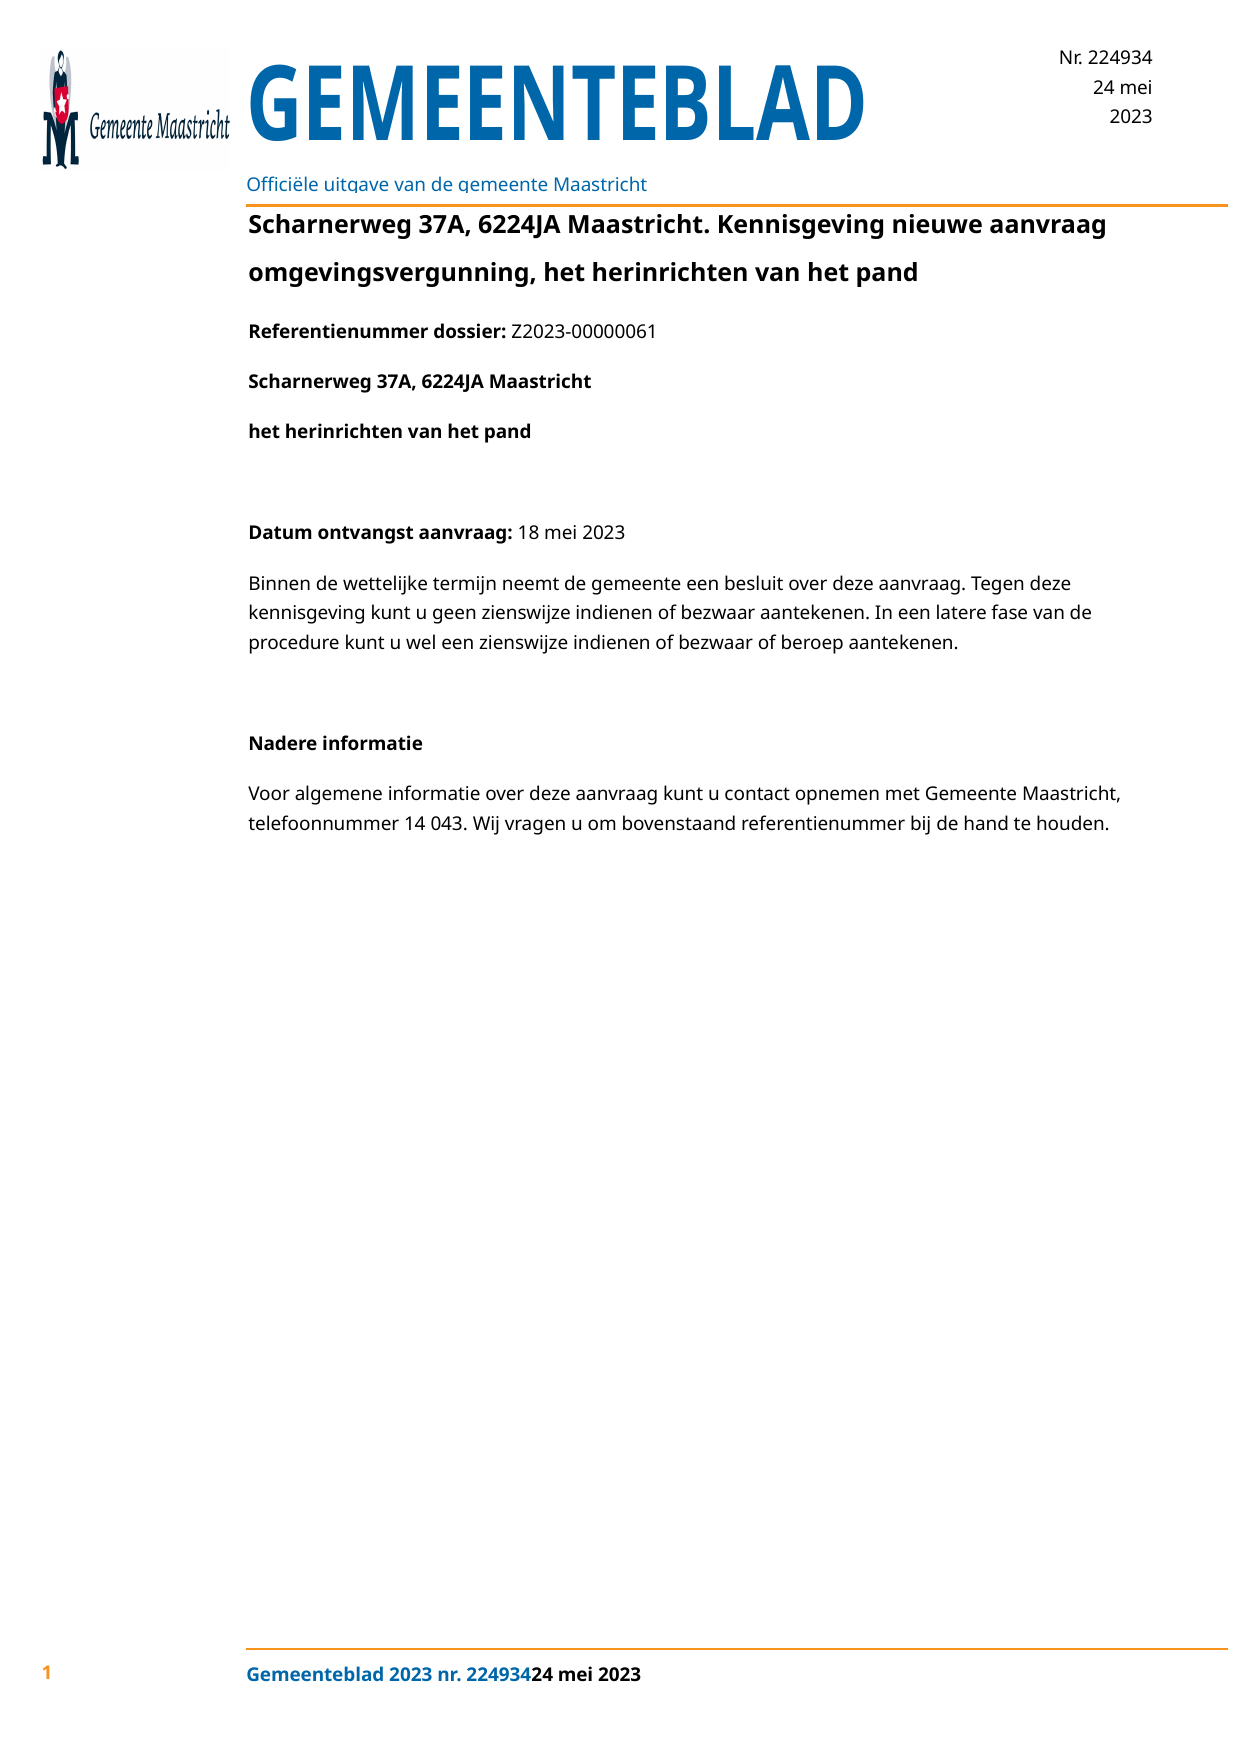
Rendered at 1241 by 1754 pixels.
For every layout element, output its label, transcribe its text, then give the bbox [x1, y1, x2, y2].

text Scharnerweg 37A, 6224JA Maastricht. Kennisgeving nieuwe aanvraag omgevingsvergunning, het herinrichten van het pand [248, 207, 1152, 288]
text Nadere informatie [248, 730, 1152, 756]
text Referentienummer dossier: Z2023-00000061 [248, 318, 1152, 344]
text Scharnerweg 37A, 6224JA Maastricht [248, 368, 1152, 394]
text het herinrichten van het pand [248, 419, 1152, 444]
text Binnen de wettelijke termijn neemt de gemeente een besluit over deze aanvraag. Tegen deze kennisgeving kunt u geen zienswijze indienen of bezwaar aantekenen. In een latere fase van de procedure kunt u wel een zienswijze indienen of bezwaar of beroep aantekenen. [248, 570, 1152, 655]
text Datum ontvangst aanvraag: 18 mei 2023 [248, 519, 1152, 545]
picture [41, 47, 231, 172]
text Voor algemene informatie over deze aanvraag kunt u contact opnemen met Gemeente Maastricht, telefoonnummer 14 043. Wij vragen u om bovenstaand referentienummer bij de hand te houden. [248, 780, 1152, 836]
